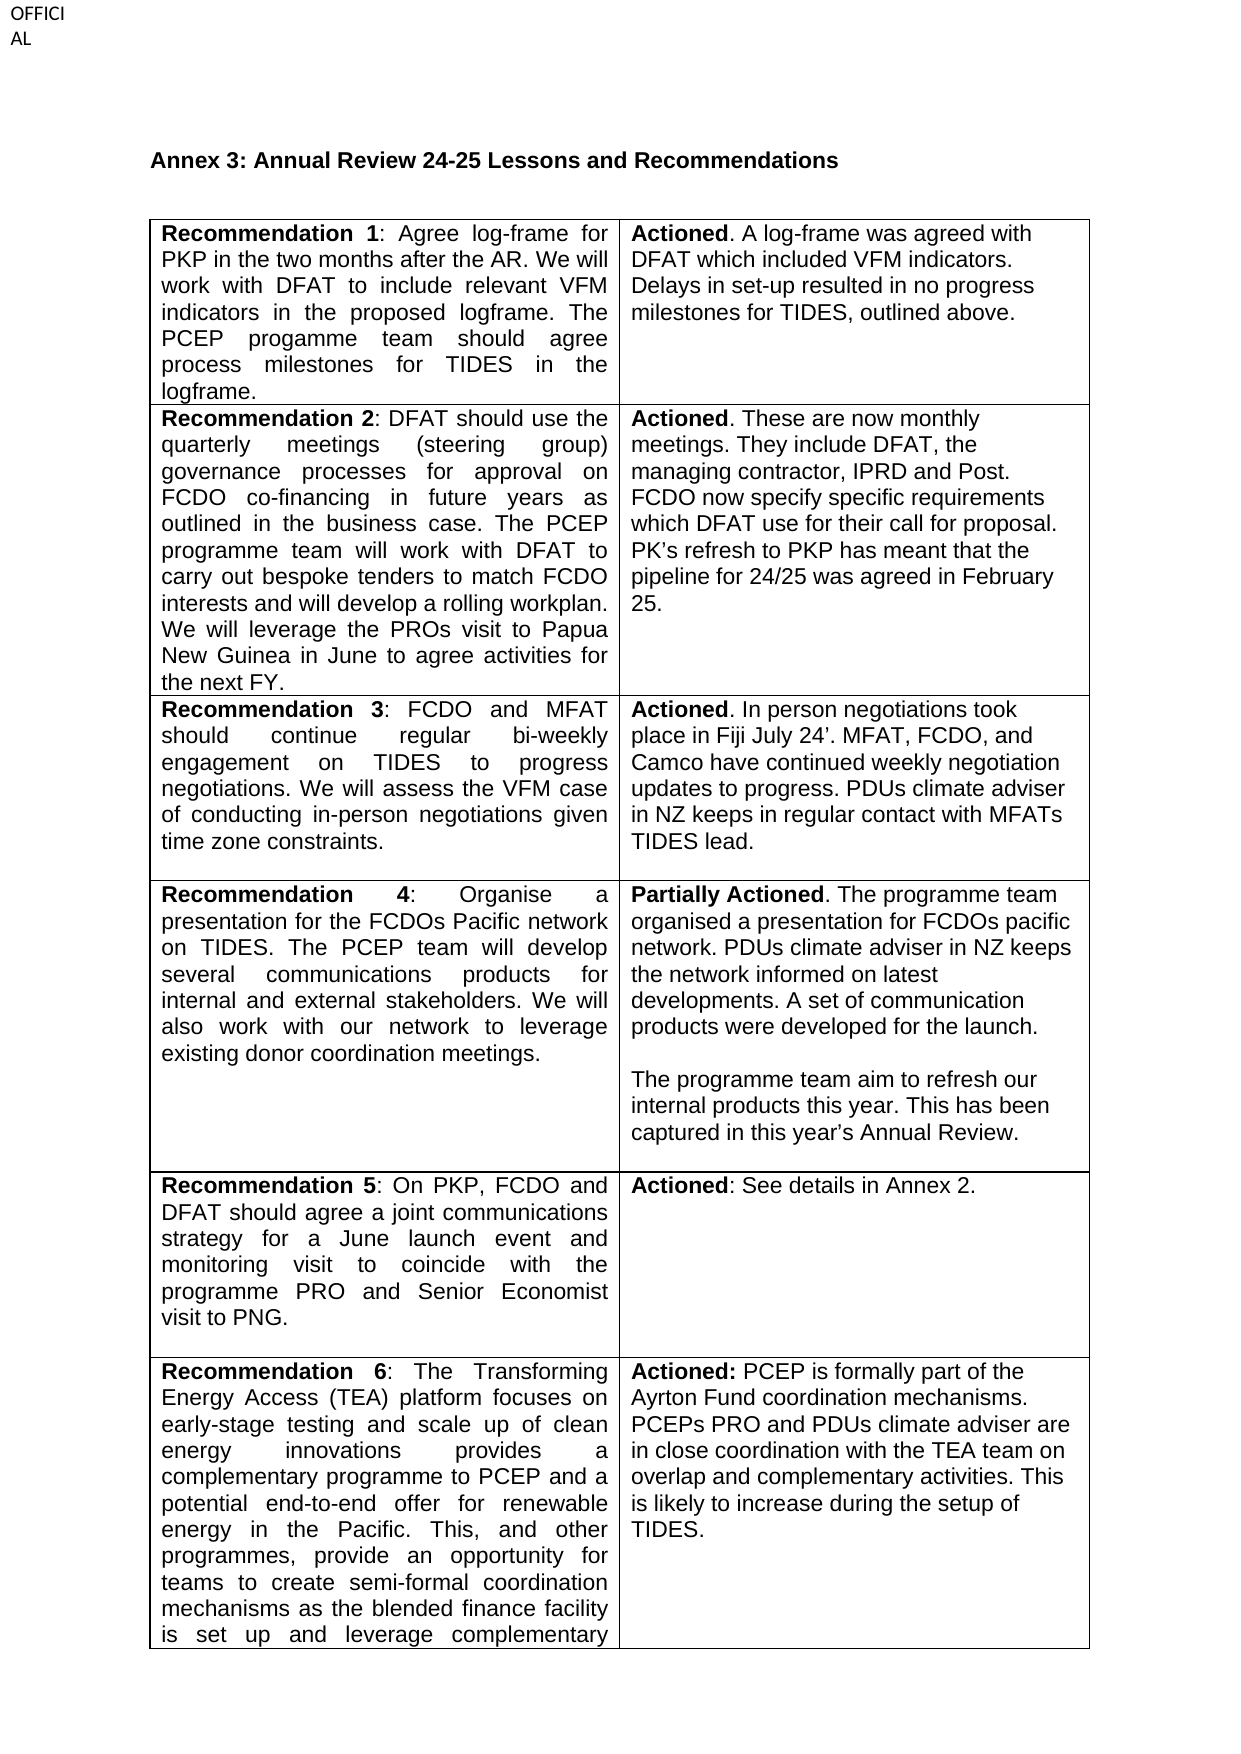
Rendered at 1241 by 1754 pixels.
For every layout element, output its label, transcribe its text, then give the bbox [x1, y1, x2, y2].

table_header Recommendation 1: Agree log-frame for PKP in the two months after the AR. We will work with DFAT to include relevant VFM indicators in the proposed logframe. The PCEP progamme team should agree process milestones for TIDES in the logframe. [151, 220, 619, 404]
table_cell Actioned. In person negotiations took place in Fiji July 24’. MFAT, FCDO, and Camco have continued weekly negotiation updates to progress. PDUs climate adviser in NZ keeps in regular contact with MFATs TIDES lead. [620, 696, 1089, 880]
table_cell Recommendation 5: On PKP, FCDO and DFAT should agree a joint communications strategy for a June launch event and monitoring visit to coincide with the programme PRO and Senior Economist visit to PNG. [151, 1173, 619, 1357]
table_cell Recommendation 3: FCDO and MFAT should continue regular bi-weekly engagement on TIDES to progress negotiations. We will assess the VFM case of conducting in-person negotiations given time zone constraints. [151, 696, 619, 880]
table_cell Recommendation 4: Organise a presentation for the FCDOs Pacific network on TIDES. The PCEP team will develop several communications products for internal and external stakeholders. We will also work with our network to leverage existing donor coordination meetings. [151, 881, 619, 1171]
table_cell Partially Actioned. The programme team organised a presentation for FCDOs pacific network. PDUs climate adviser in NZ keeps the network informed on latest developments. A set of communication products were developed for the launch. The programme team aim to refresh our internal products this year. This has been captured in this year’s Annual Review. [620, 881, 1089, 1171]
table_cell Recommendation 2: DFAT should use the quarterly meetings (steering group) governance processes for approval on FCDO co-financing in future years as outlined in the business case. The PCEP programme team will work with DFAT to carry out bespoke tenders to match FCDO interests and will develop a rolling workplan. We will leverage the PROs visit to Papua New Guinea in June to agree activities for the next FY. [151, 405, 619, 695]
text Annex 3: Annual Review 24-25 Lessons and Recommendations [150, 147, 1090, 174]
table_cell Recommendation 6: The Transforming Energy Access (TEA) platform focuses on early-stage testing and scale up of clean energy innovations provides a complementary programme to PCEP and a potential end-to-end offer for renewable energy in the Pacific. This, and other programmes, provide an opportunity for teams to create semi-formal coordination mechanisms as the blended finance facility is set up and leverage complementary [151, 1358, 619, 1648]
table_header Actioned. A log-frame was agreed with DFAT which included VFM indicators. Delays in set-up resulted in no progress milestones for TIDES, outlined above. [620, 220, 1089, 404]
table_cell Actioned: See details in Annex 2. [620, 1173, 1089, 1357]
table_cell Actioned: PCEP is formally part of the Ayrton Fund coordination mechanisms. PCEPs PRO and PDUs climate adviser are in close coordination with the TEA team on overlap and complementary activities. This is likely to increase during the setup of TIDES. [620, 1358, 1089, 1648]
table_cell Actioned. These are now monthly meetings. They include DFAT, the managing contractor, IPRD and Post. FCDO now specify specific requirements which DFAT use for their call for proposal. PK’s refresh to PKP has meant that the pipeline for 24/25 was agreed in February 25. [620, 405, 1089, 695]
